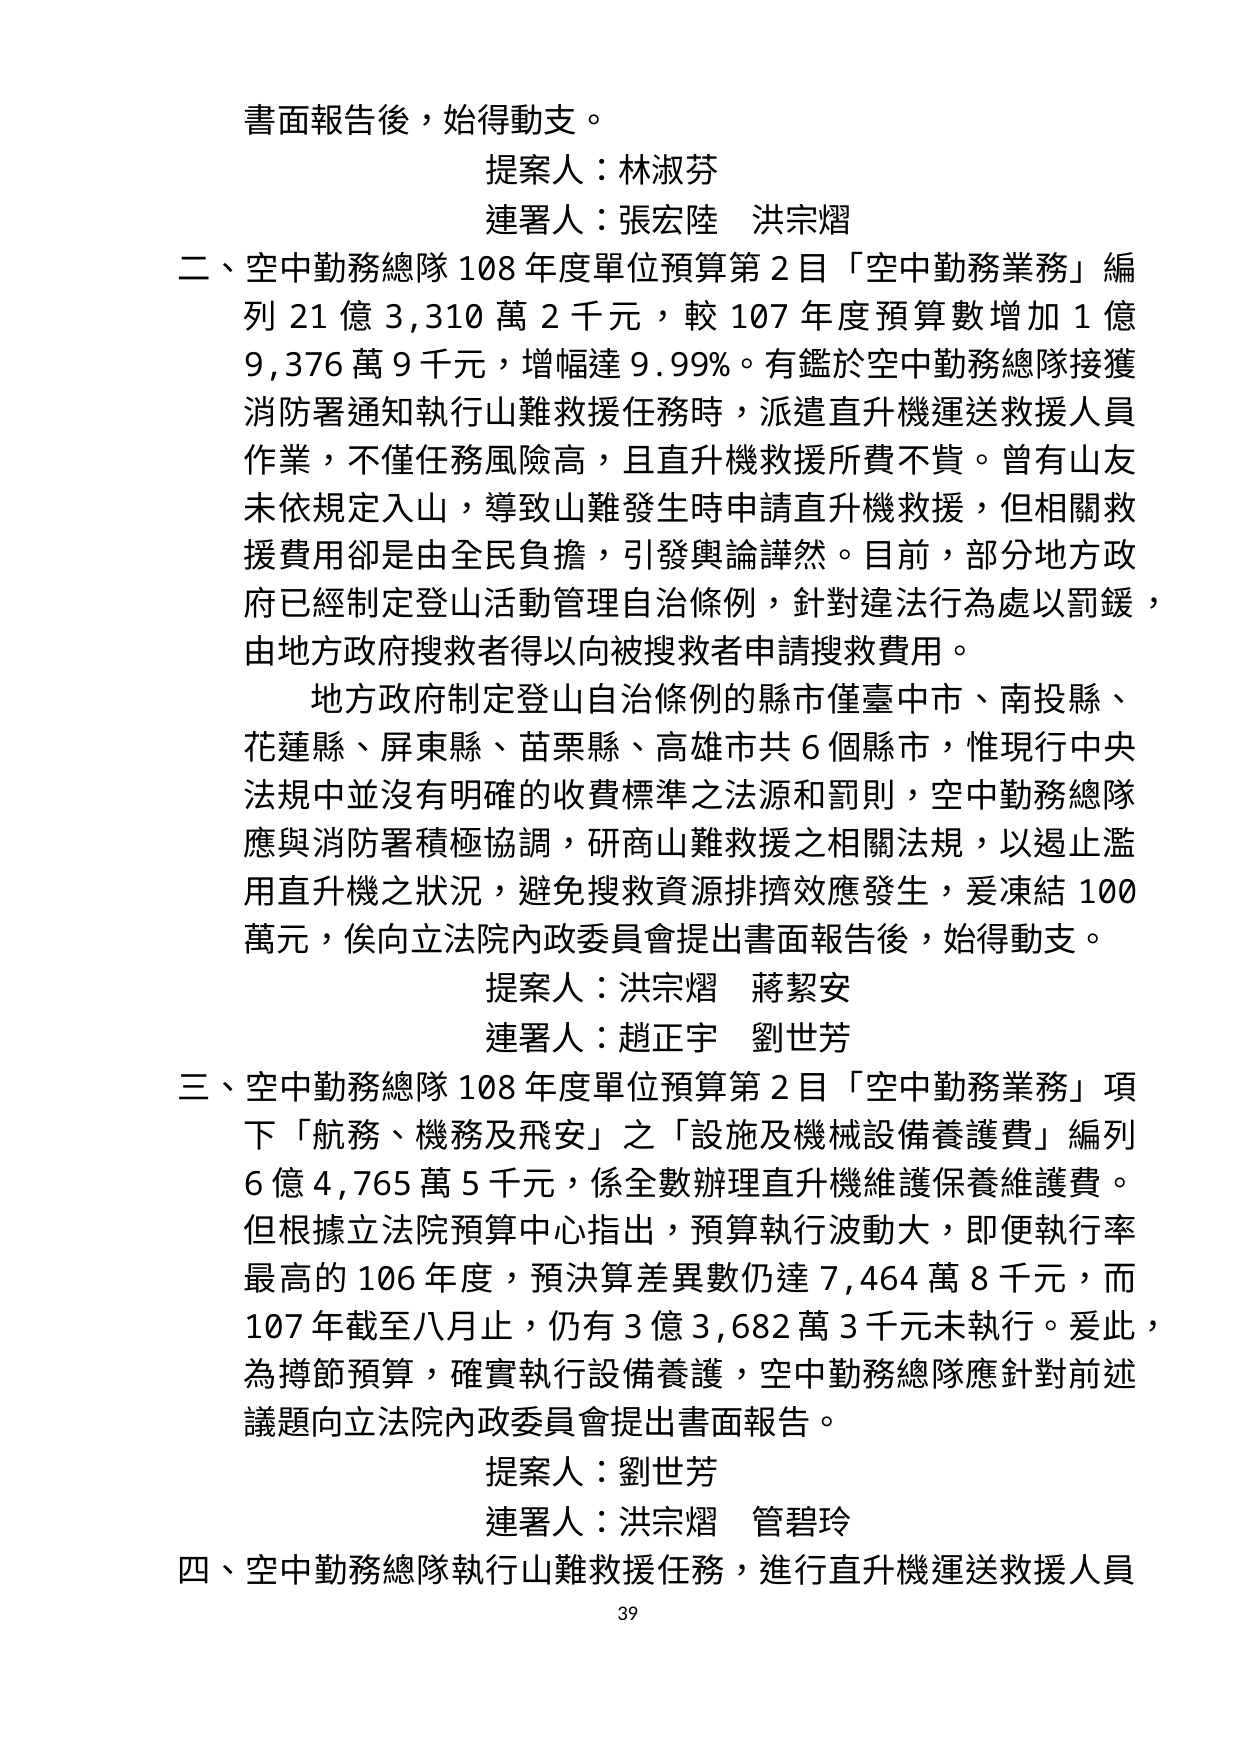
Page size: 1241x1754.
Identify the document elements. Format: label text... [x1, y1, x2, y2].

text 提案人：洪宗熠 蔣絜安 [118, 961, 1138, 1011]
text 地方政府制定登山自治條例的縣市僅臺中市、南投縣、花蓮縣、屏東縣、苗栗縣、高雄市共6個縣市，惟現行中央法規中並沒有明確的收費標準之法源和罰則，空中勤務總隊應與消防署積極協調，研商山難救援之相關法規，以遏止濫用直升機之狀況，避免搜救資源排擠效應發生，爰凍結100萬元，俟向立法院內政委員會提出書面報告後，始得動支。 [243, 673, 1137, 961]
text 三、空中勤務總隊108年度單位預算第2目「空中勤務業務」項下「航務、機務及飛安」之「設施及機械設備養護費」編列6億4,765萬5千元，係全數辦理直升機維護保養維護費。但根據立法院預算中心指出，預算執行波動大，即便執行率最高的106年度，預決算差異數仍達7,464萬8千元，而107年截至八月止，仍有3億3,682萬3千元未執行。爰此，為撙節預算，確實執行設備養護，空中勤務總隊應針對前述議題向立法院內政委員會提出書面報告。 [177, 1061, 1137, 1444]
text 四、空中勤務總隊執行山難救援任務，進行直升機運送救援人員作業，不僅任務風險高，且直升機救援所費不貲。若參考內政部統計資料顯示，近5年來空中勤務總隊進行山難搜救人數為273人，約占整體救護人數的五分之一，且近3年有逐年升高趨勢。過去曾發生山友違反入山(園)相關規定導致山難事故發生或非因急難必要，卻要求直升機吊掛接駁下山，此舉衍生之成本費用由全民負擔，引發社會議論，恐有濫用國家搜救資源之爭議。經查部分地方政府已經制定登山活動管理自治條例，地方政府消防機關雖可依登山活動管理自治條例處以罰鍰，但直升機進行山難救援危險性高，若中央法規無明確收費標準和制定明確罰則，恐無法有效遏止歪風。有鑑於此，空中勤務總隊應積極協調消防署及檢視現行山難救援之相關法規，並加強宣導山難救援所需耗費的搜救費用，以避免搜救資源遭濫用情事一再發生，應將國家搜救資源提供給真正有急迫需要之人，請於3個月內向立法院內政委員會提出書面報告。 [177, 1544, 1137, 1592]
text 提案人：劉世芳 [118, 1444, 1138, 1494]
text 二、空中勤務總隊108年度單位預算第2目「空中勤務業務」編列21億3,310萬2千元，較107年度預算數增加1億9,376萬9千元，增幅達9.99%。有鑑於空中勤務總隊接獲消防署通知執行山難救援任務時，派遣直升機運送救援人員作業，不僅任務風險高，且直升機救援所費不貲。曾有山友未依規定入山，導致山難發生時申請直升機救援，但相關救援費用卻是由全民負擔，引發輿論譁然。目前，部分地方政府已經制定登山活動管理自治條例，針對違法行為處以罰鍰，由地方政府搜救者得以向被搜救者申請搜救費用。 [177, 242, 1137, 673]
text 連署人：張宏陸 洪宗熠 [118, 192, 1138, 242]
text 連署人：趙正宇 劉世芳 [118, 1011, 1138, 1061]
text 書面報告後，始得動支。 [177, 94, 1137, 142]
text 連署人：洪宗熠 管碧玲 [118, 1494, 1138, 1544]
text 提案人：林淑芬 [118, 142, 1138, 192]
